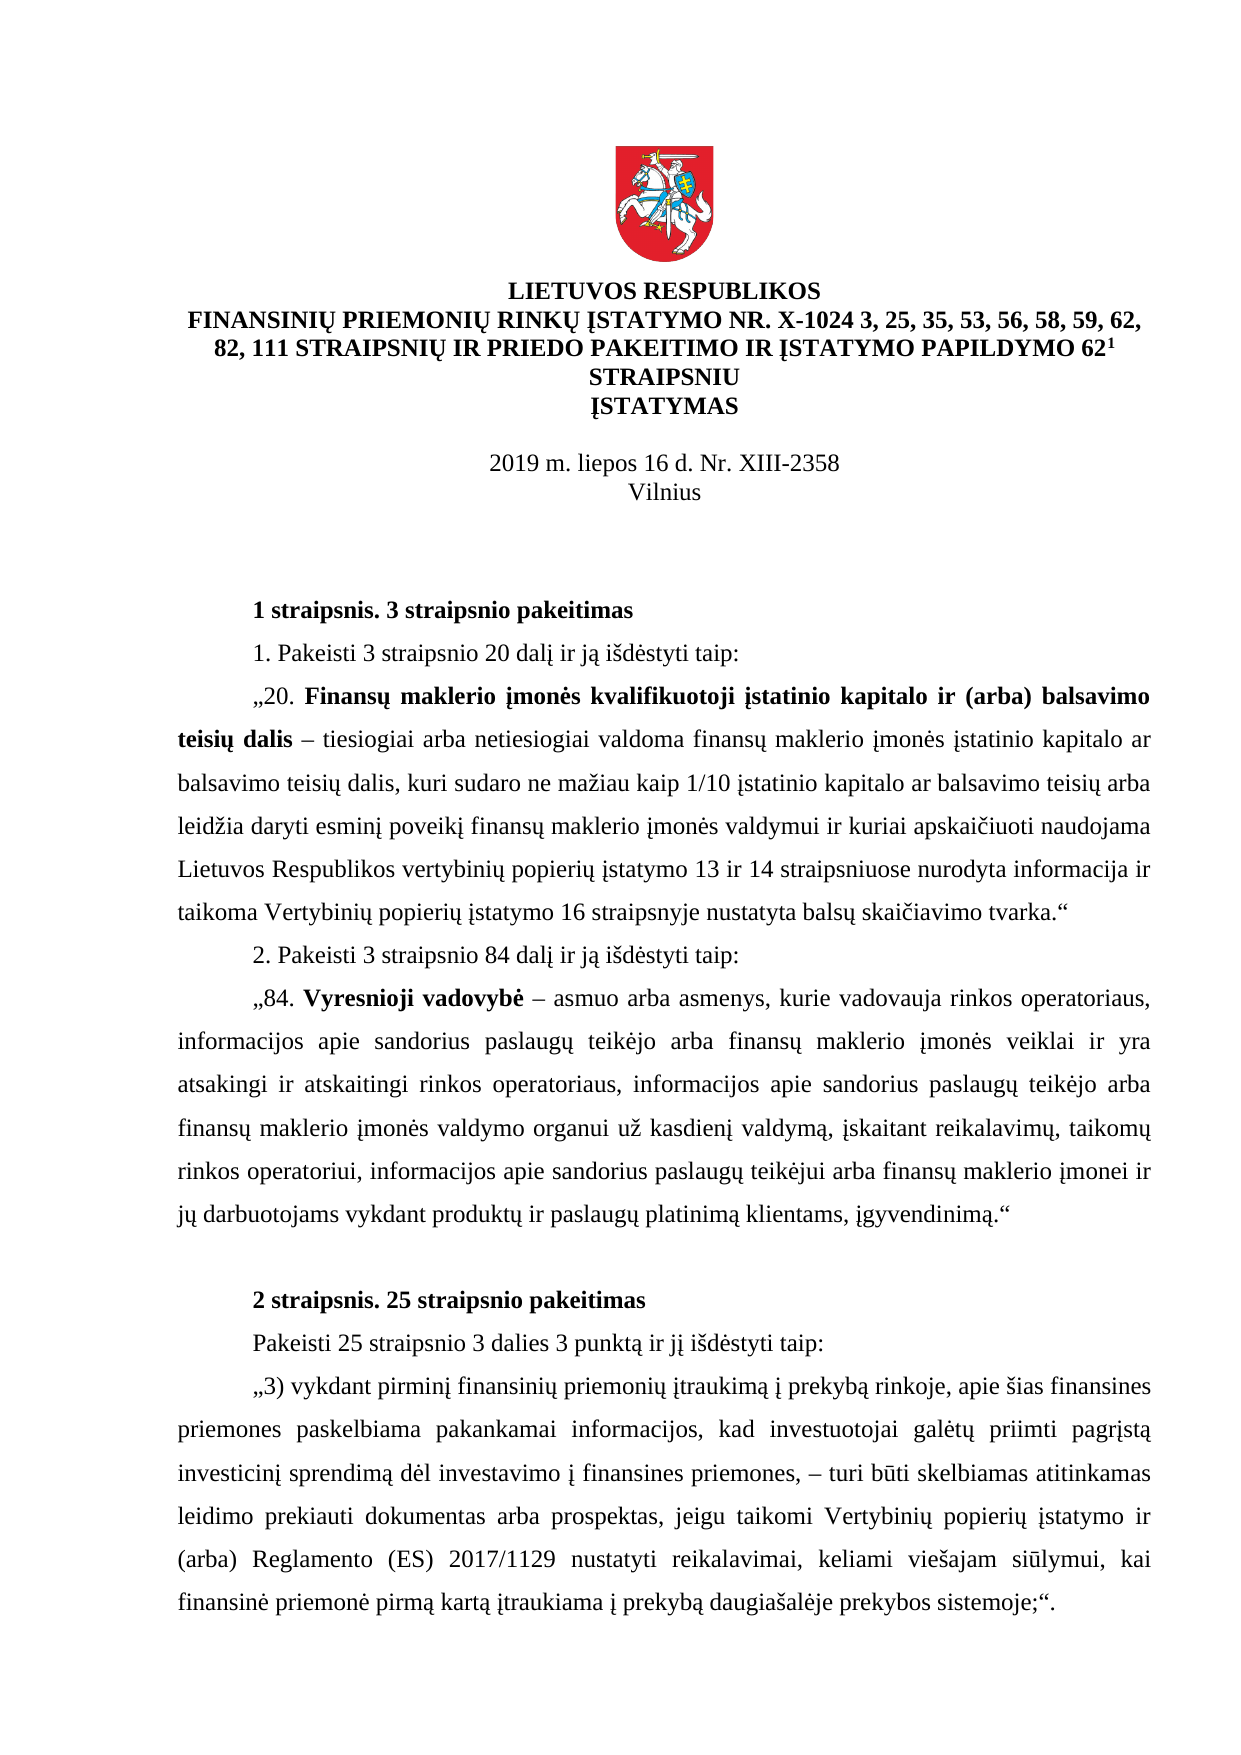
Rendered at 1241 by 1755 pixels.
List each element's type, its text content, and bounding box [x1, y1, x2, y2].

text FINANSINIŲ PRIEMONIŲ RINKŲ ĮSTATYMO NR. X-1024 3, 25, 35, 53, 56, 58, 59, 62, 82, 111 STRAIPSNIŲ IR PRIEDO PAKEITIMO IR ĮSTATYMO PAPILDYMO 621 STRAIPSNIU [177, 305, 1152, 391]
text „20. Finansų maklerio įmonės kvalifikuotoji įstatinio kapitalo ir (arba) balsavimo teisių dalis – tiesiogiai arba netiesiogiai valdoma finansų maklerio įmonės įstatinio kapitalo ar balsavimo teisių dalis, kuri sudaro ne mažiau kaip 1/10 įstatinio kapitalo ar balsavimo teisių arba leidžia daryti esminį poveikį finansų maklerio įmonės valdymui ir kuriai apskaičiuoti naudojama Lietuvos Respublikos vertybinių popierių įstatymo 13 ir 14 straipsniuose nurodyta informacija ir taikoma Vertybinių popierių įstatymo 16 straipsnyje nustatyta balsų skaičiavimo tvarka.“ [177, 681, 1152, 926]
text LIETUVOS RESPUBLIKOS [177, 276, 1152, 305]
text Vilnius [177, 477, 1152, 506]
text 2. Pakeisti 3 straipsnio 84 dalį ir ją išdėstyti taip: [177, 940, 1152, 969]
text „84. Vyresnioji vadovybė – asmuo arba asmenys, kurie vadovauja rinkos operatoriaus, informacijos apie sandorius paslaugų teikėjo arba finansų maklerio įmonės veiklai ir yra atsakingi ir atskaitingi rinkos operatoriaus, informacijos apie sandorius paslaugų teikėjo arba finansų maklerio įmonės valdymo organui už kasdienį valdymą, įskaitant reikalavimų, taikomų rinkos operatoriui, informacijos apie sandorius paslaugų teikėjui arba finansų maklerio įmonei ir jų darbuotojams vykdant produktų ir paslaugų platinimą klientams, įgyvendinimą.“ [177, 983, 1152, 1228]
text ĮSTATYMAS [177, 391, 1152, 420]
text 2 straipsnis. 25 straipsnio pakeitimas [177, 1285, 1152, 1314]
text Pakeisti 25 straipsnio 3 dalies 3 punktą ir jį išdėstyti taip: [177, 1328, 1152, 1357]
text „3) vykdant pirminį finansinių priemonių įtraukimą į prekybą rinkoje, apie šias finansines priemones paskelbiama pakankamai informacijos, kad investuotojai galėtų priimti pagrįstą investicinį sprendimą dėl investavimo į finansines priemones, – turi būti skelbiamas atitinkamas leidimo prekiauti dokumentas arba prospektas, jeigu taikomi Vertybinių popierių įstatymo ir (arba) Reglamento (ES) 2017/1129 nustatyti reikalavimai, keliami viešajam siūlymui, kai finansinė priemonė pirmą kartą įtraukiama į prekybą daugiašalėje prekybos sistemoje;“. [177, 1371, 1152, 1616]
text 1 straipsnis. 3 straipsnio pakeitimas [177, 595, 1152, 624]
text 1. Pakeisti 3 straipsnio 20 dalį ir ją išdėstyti taip: [177, 638, 1152, 667]
text 2019 m. liepos 16 d. Nr. XIII-2358 [177, 448, 1152, 477]
